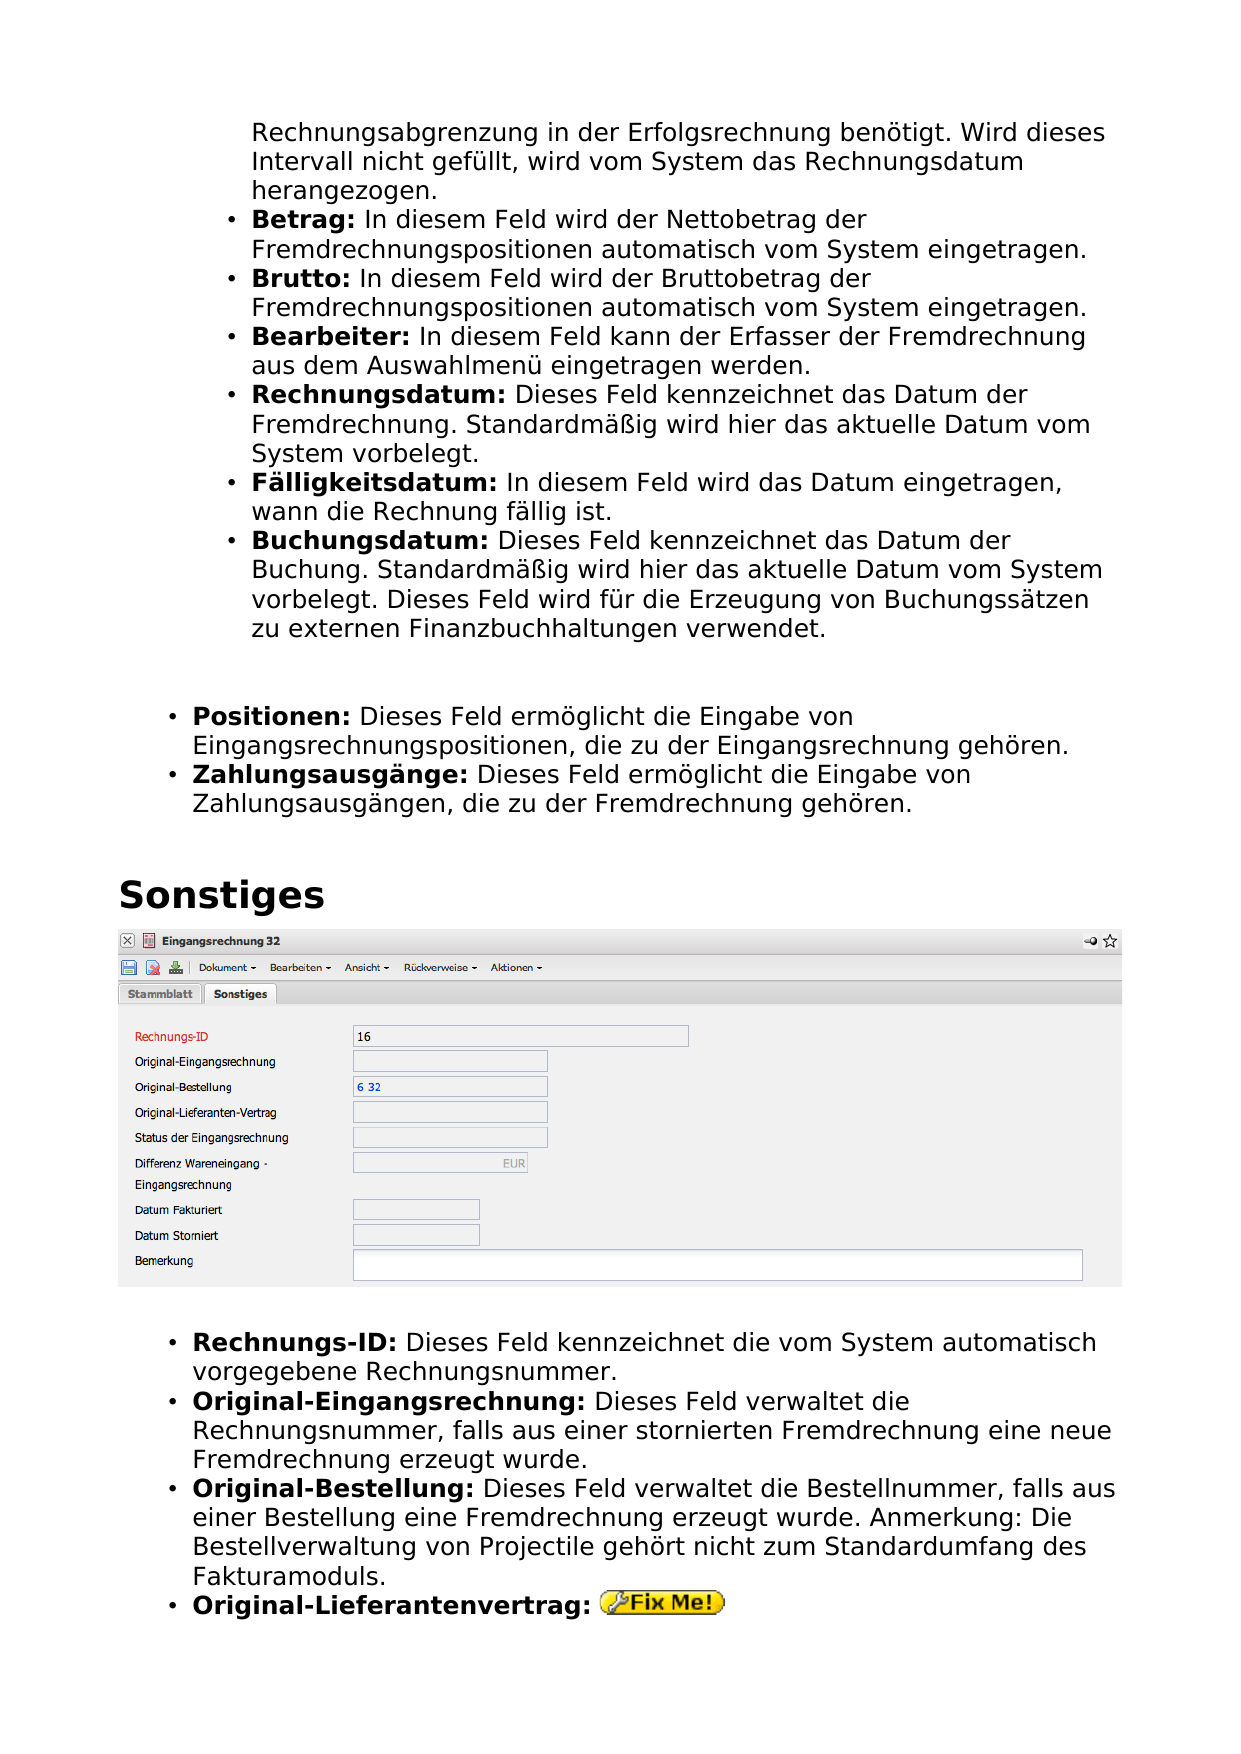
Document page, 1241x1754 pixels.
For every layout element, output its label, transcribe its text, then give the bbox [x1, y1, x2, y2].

subtitle Sonstiges [118, 873, 1122, 917]
list Fälligkeitsdatum: In diesem Feld wird das Datum eingetragen, wann die Rechnung fällig ist. [236, 468, 1122, 526]
list Brutto: In diesem Feld wird der Bruttobetrag der Fremdrechnungspositionen automatisch vom System eingetragen. [236, 264, 1122, 322]
list Rechnungsabgrenzung in der Erfolgsrechnung benötigt. Wird dieses Intervall nicht gefüllt, wird vom System das Rechnungsdatum herangezogen. [236, 118, 1122, 206]
picture [118, 929, 1123, 1287]
list Original-Eingangsrechnung: Dieses Feld verwaltet die Rechnungsnummer, falls aus einer stornierten Fremdrechnung eine neue Fremdrechnung erzeugt wurde. [177, 1387, 1122, 1474]
list Rechnungs-ID: Dieses Feld kennzeichnet die vom System automatisch vorgegebene Rechnungsnummer. [177, 1328, 1122, 1387]
list Bearbeiter: In diesem Feld kann der Erfasser der Fremdrechnung aus dem Auswahlmenü eingetragen werden. [236, 322, 1122, 381]
list Buchungsdatum: Dieses Feld kennzeichnet das Datum der Buchung. Standardmäßig wird hier das aktuelle Datum vom System vorbelegt. Dieses Feld wird für die Erzeugung von Buchungssätzen zu externen Finanzbuchhaltungen verwendet. [236, 526, 1122, 643]
list Original-Lieferantenvertrag: [177, 1591, 1122, 1620]
picture [599, 1590, 725, 1615]
list Zahlungsausgänge: Dieses Feld ermöglicht die Eingabe von Zahlungsausgängen, die zu der Fremdrechnung gehören. [177, 760, 1122, 819]
list Rechnungsdatum: Dieses Feld kennzeichnet das Datum der Fremdrechnung. Standardmäßig wird hier das aktuelle Datum vom System vorbelegt. [236, 381, 1122, 468]
list Positionen: Dieses Feld ermöglicht die Eingabe von Eingangsrechnungspositionen, die zu der Eingangsrechnung gehören. [177, 702, 1122, 760]
list Original-Bestellung: Dieses Feld verwaltet die Bestellnummer, falls aus einer Bestellung eine Fremdrechnung erzeugt wurde. Anmerkung: Die Bestellverwaltung von Projectile gehört nicht zum Standardumfang des Fakturamoduls. [177, 1474, 1122, 1591]
list Betrag: In diesem Feld wird der Nettobetrag der Fremdrechnungspositionen automatisch vom System eingetragen. [236, 206, 1122, 264]
